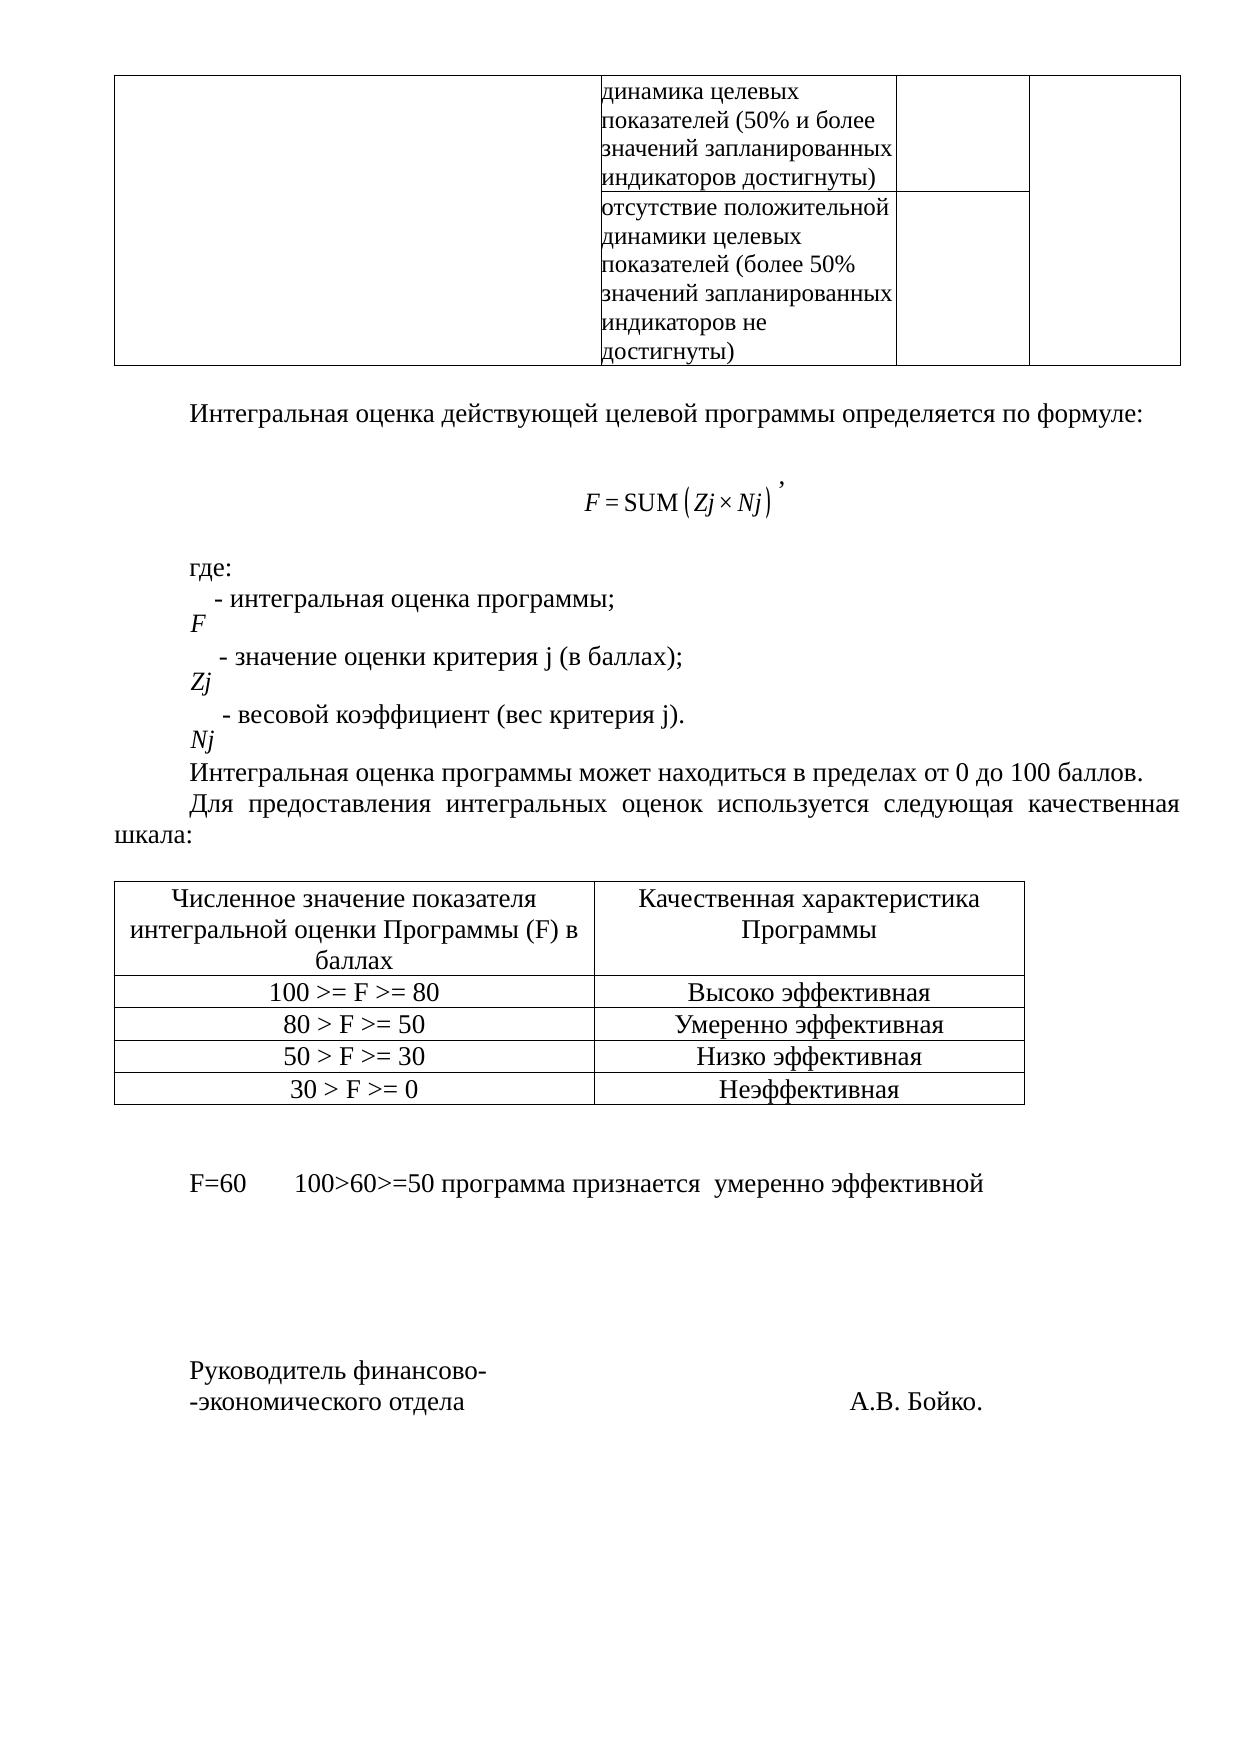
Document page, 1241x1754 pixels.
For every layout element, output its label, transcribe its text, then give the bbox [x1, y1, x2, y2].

table_header Численное значение показателя интегральной оценки Программы (F) в баллах [115, 882, 594, 975]
table_cell Умеренно эффективная [595, 1008, 1024, 1039]
text -экономического отдела А.В. Бойко. [114, 1385, 1181, 1416]
table_cell 50 > F >= 30 [115, 1041, 594, 1072]
table_cell 80 > F >= 50 [115, 1008, 594, 1039]
text F=60 100>60>=50 программа признается умеренно эффективной [114, 1167, 1181, 1198]
table_cell Низко эффективная [595, 1041, 1024, 1072]
text где: [114, 551, 1181, 582]
table_cell [897, 192, 1029, 364]
table_cell отсутствие положительной динамики целевых показателей (более 50% значений запланированных индикаторов не достигнуты) [602, 192, 896, 364]
table_cell [1030, 76, 1180, 364]
table_cell Высоко эффективная [595, 976, 1024, 1007]
table_cell динамика целевых показателей (50% и более значений запланированных индикаторов достигнуты) [602, 76, 896, 191]
text - интегральная оценка программы; [114, 582, 1181, 640]
text , [114, 459, 1181, 520]
text Интегральная оценка действующей целевой программы определяется по формуле: [114, 397, 1181, 428]
table_cell [115, 76, 601, 364]
text - весовой коэффициент (вес критерия j). [114, 698, 1181, 756]
text - значение оценки критерия j (в баллах); [114, 640, 1181, 698]
text Для предоставления интегральных оценок используется следующая качественная шкала: [114, 787, 1181, 849]
table_header Качественная характеристика Программы [595, 882, 1024, 975]
text Руководитель финансово- [114, 1354, 1181, 1385]
table_cell Неэффективная [595, 1073, 1024, 1104]
text Интегральная оценка программы может находиться в пределах от 0 до 100 баллов. [114, 756, 1181, 787]
table_cell [897, 76, 1029, 191]
table_cell 30 > F >= 0 [115, 1073, 594, 1104]
table_cell 100 >= F >= 80 [115, 976, 594, 1007]
